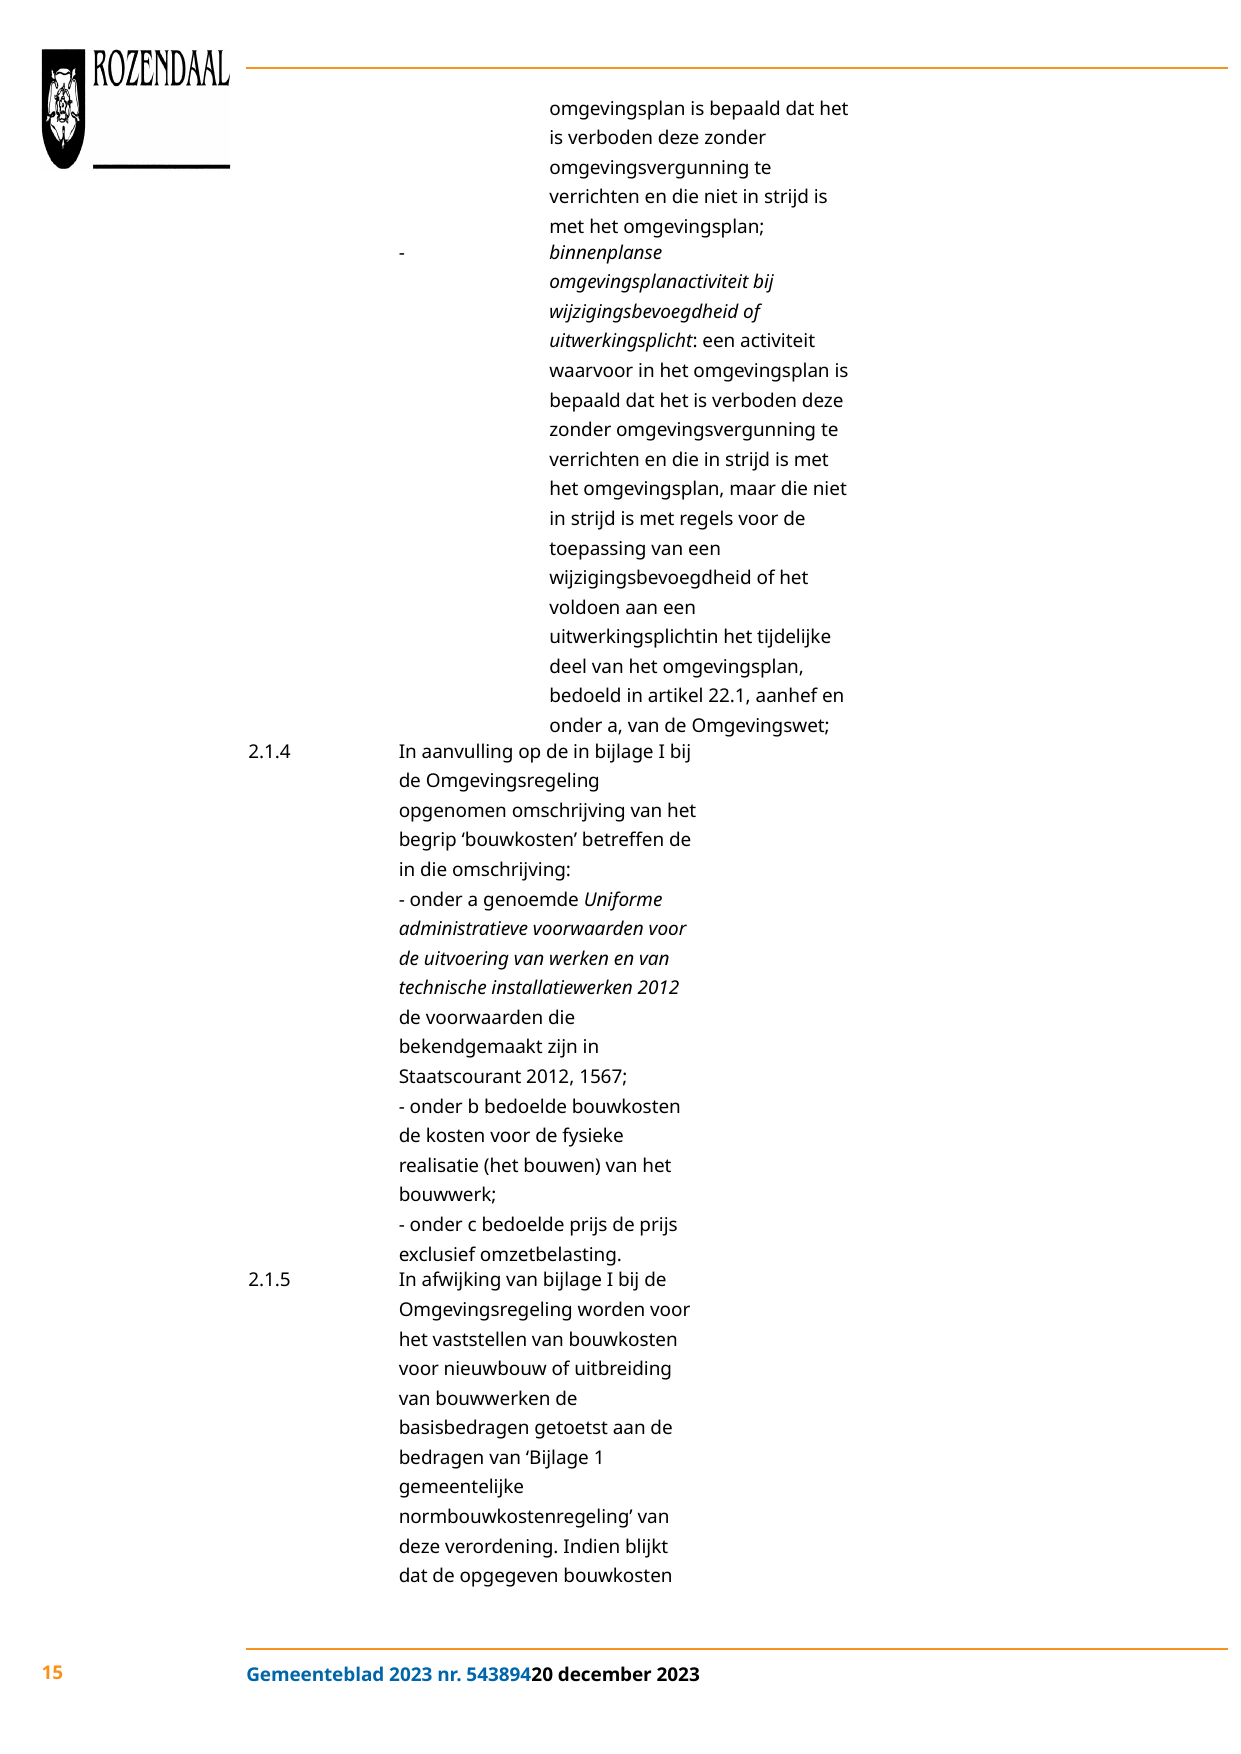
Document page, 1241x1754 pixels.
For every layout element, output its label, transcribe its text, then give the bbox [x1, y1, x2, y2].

table_cell omgevingsplan is bepaald dat het is verboden deze zonder omgevingsvergunning te verrichten en die niet in strijd is met het omgevingsplan; [549, 95, 850, 239]
picture [41, 47, 231, 172]
table_cell binnenplanse omgevingsplanactiviteit bij wijzigingsbevoegdheid of uitwerkingsplicht: een activiteit waarvoor in het omgevingsplan is bepaald dat het is verboden deze zonder omgevingsvergunning te verrichten en die in strijd is met het omgevingsplan, maar die niet in strijd is met regels voor de toepassing van een wijzigingsbevoegdheid of het voldoen aan een uitwerkingsplichtin het tijdelijke deel van het omgevingsplan, bedoeld in artikel 22.1, aanhef en onder a, van de Omgevingswet; [549, 239, 850, 738]
table_cell [850, 95, 1152, 239]
table_cell - [399, 239, 549, 738]
table_cell [1001, 738, 1152, 1267]
table_cell 2.1.5 [248, 1267, 398, 1588]
table_cell In afwijking van bijlage I bij de Omgevingsregeling worden voor het vaststellen van bouwkosten voor nieuwbouw of uitbreiding van bouwwerken de basisbedragen getoetst aan de bedragen van ‘Bijlage 1 gemeentelijke normbouwkostenregeling’ van deze verordening. Indien blijkt dat de opgegeven bouwkosten [399, 1267, 700, 1588]
table_cell 2.1.4 [248, 738, 398, 1267]
table_cell [700, 738, 1001, 1267]
table_cell [1001, 1267, 1152, 1588]
table_cell [700, 1267, 1001, 1588]
table_cell [248, 95, 398, 239]
table_cell [850, 239, 1152, 738]
table_cell [248, 239, 398, 738]
table_cell - [399, 95, 549, 239]
table_cell In aanvulling op de in bijlage I bij de Omgevingsregeling opgenomen omschrijving van het begrip ‘bouwkosten’ betreffen de in die omschrijving: - onder a genoemde Uniforme administratieve voorwaarden voor de uitvoering van werken en van technische installatiewerken 2012 de voorwaarden die bekendgemaakt zijn in Staatscourant 2012, 1567; - onder b bedoelde bouwkosten de kosten voor de fysieke realisatie (het bouwen) van het bouwwerk; - onder c bedoelde prijs de prijs exclusief omzetbelasting. [399, 738, 700, 1267]
